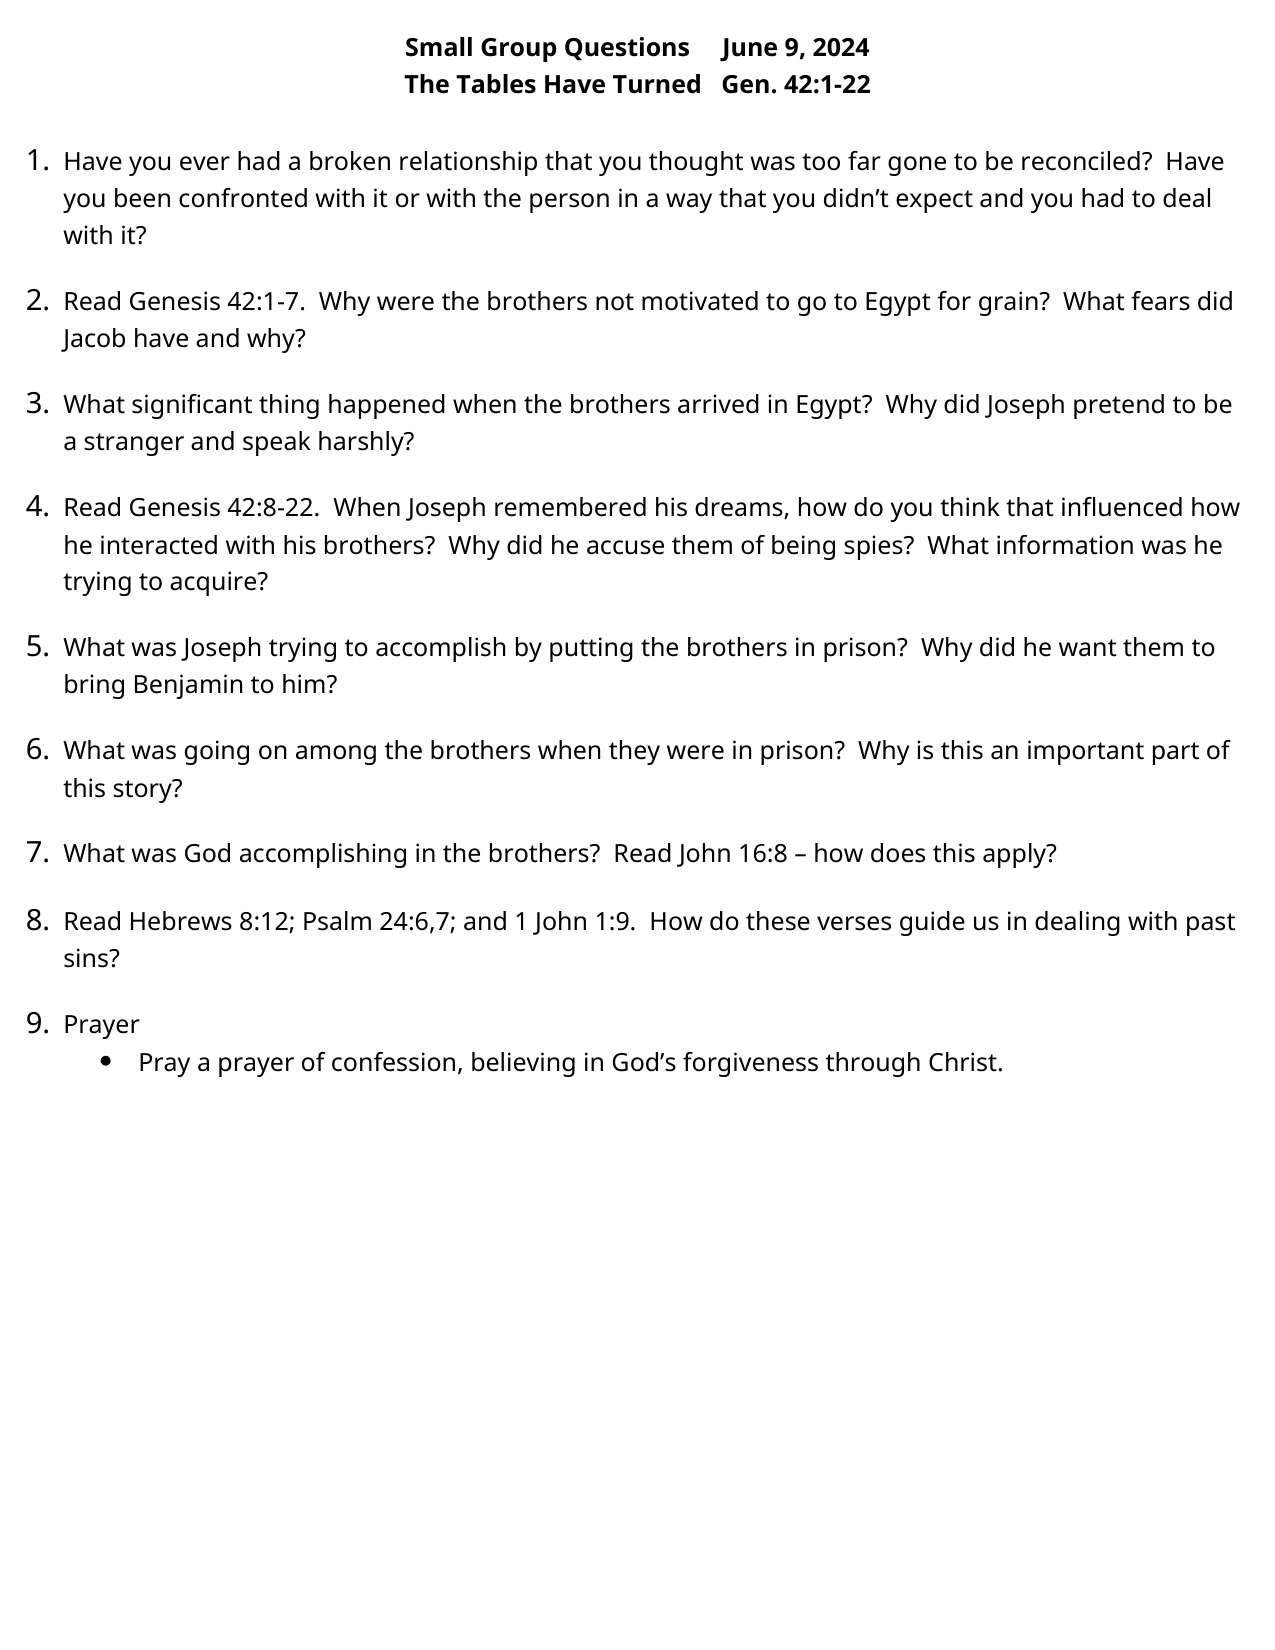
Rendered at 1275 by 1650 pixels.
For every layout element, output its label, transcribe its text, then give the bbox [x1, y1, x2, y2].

list What was Joseph trying to accomplish by putting the brothers in prison? Why did he want them to bring Benjamin to him? [26, 625, 1249, 701]
text Small Group Questions June 9, 2024 [26, 30, 1249, 64]
list Read Hebrews 8:12; Psalm 24:6,7; and 1 John 1:9. How do these verses guide us in dealing with past sins? [26, 899, 1249, 975]
text The Tables Have Turned Gen. 42:1-22 [26, 66, 1249, 100]
list What was going on among the brothers when they were in prison? Why is this an important part of this story? [26, 728, 1249, 804]
list Pray a prayer of confession, believing in God’s forgiveness through Christ. [101, 1045, 1249, 1079]
list What significant thing happened when the brothers arrived in Egypt? Why did Joseph pretend to be a stranger and speak harshly? [26, 382, 1249, 458]
list What was God accomplishing in the brothers? Read John 16:8 – how does this apply? [26, 832, 1249, 871]
list Read Genesis 42:8-22. When Joseph remembered his dreams, how do you think that influenced how he interacted with his brothers? Why did he accuse them of being spies? What information was he trying to acquire? [26, 485, 1249, 598]
list Prayer [26, 1002, 1249, 1042]
list Have you ever had a broken relationship that you thought was too far gone to be reconciled? Have you been confronted with it or with the person in a way that you didn’t expect and you had to deal with it? [26, 139, 1249, 251]
list Read Genesis 42:1-7. Why were the brothers not motivated to go to Egypt for grain? What fears did Jacob have and why? [26, 279, 1249, 355]
